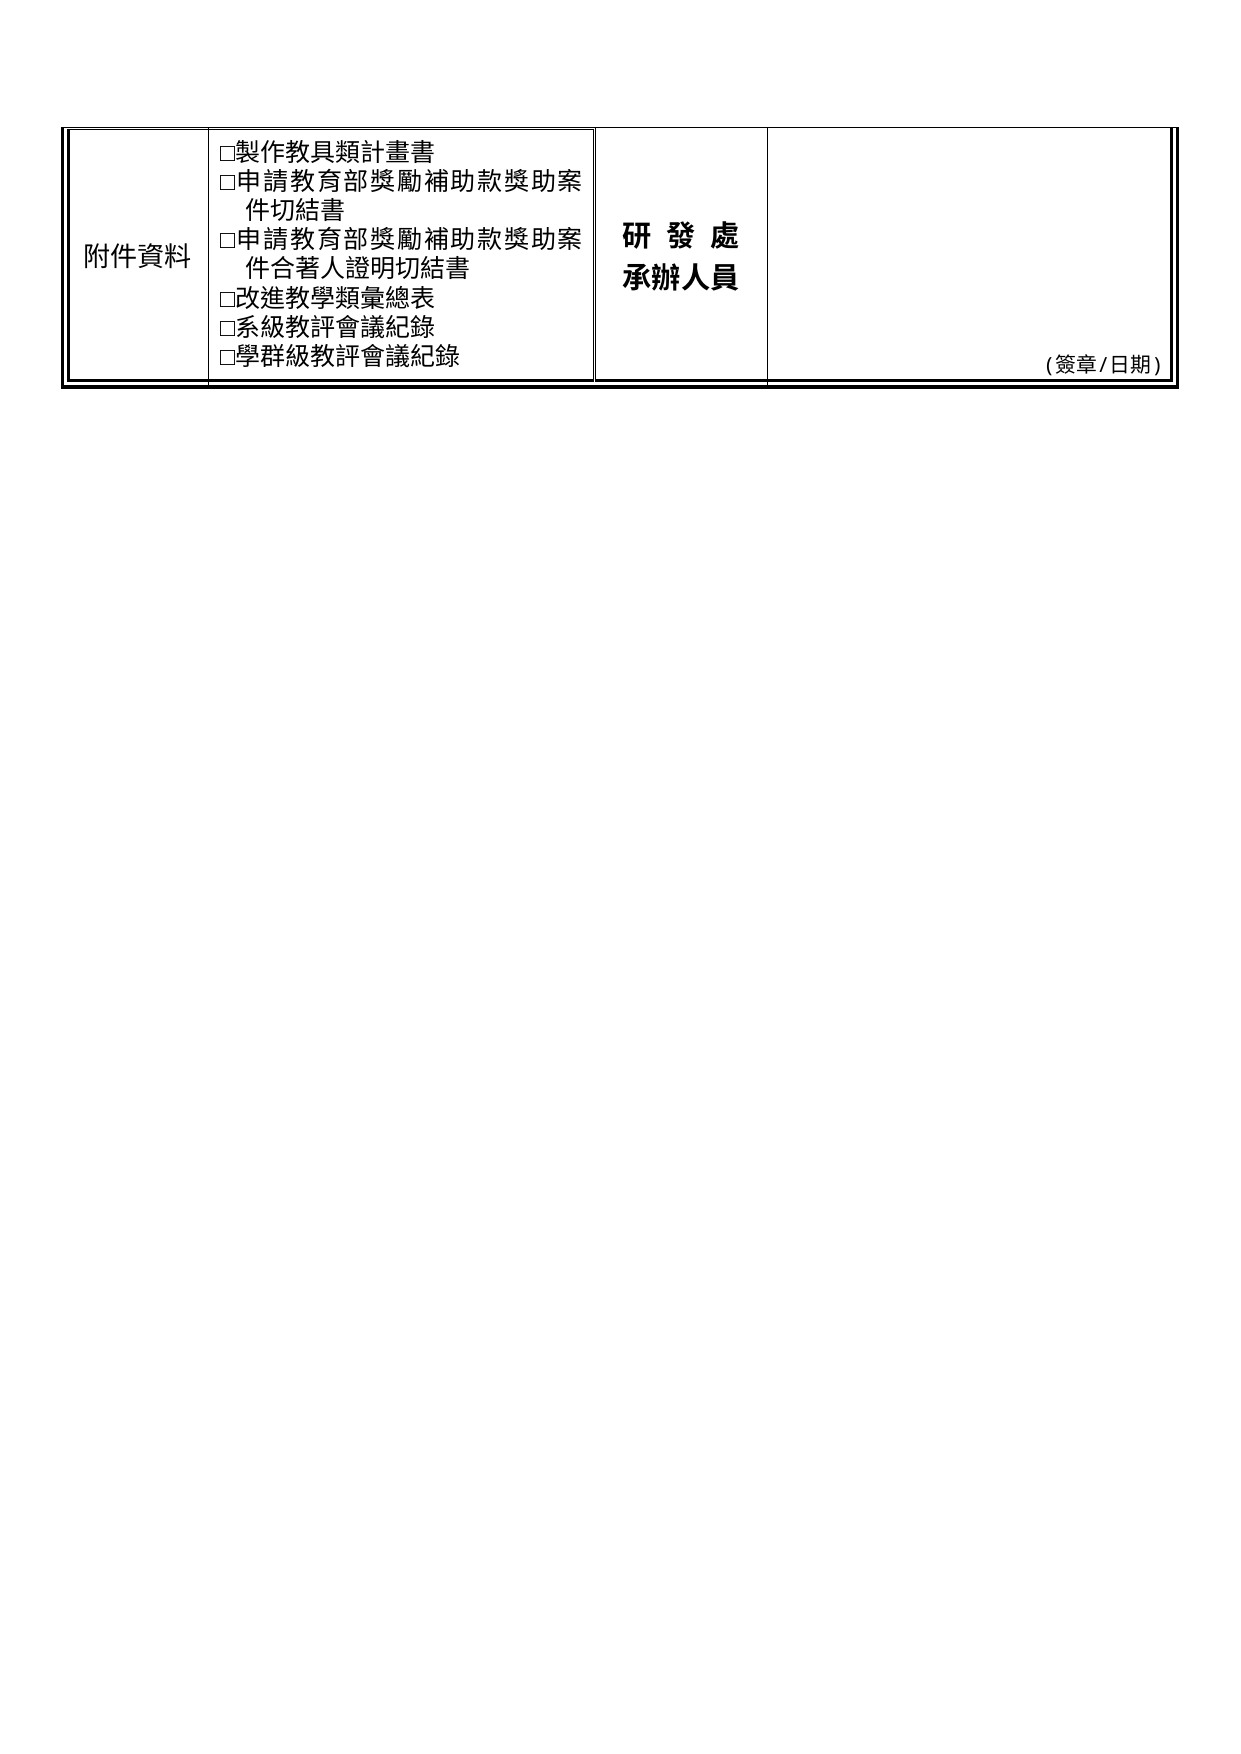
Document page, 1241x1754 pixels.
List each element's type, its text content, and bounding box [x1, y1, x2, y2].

table_cell 附件資料 [70, 130, 208, 379]
table_cell 研 發 處 承辦人員 [596, 128, 767, 379]
table_cell (簽章/日期) [768, 128, 1170, 379]
table_cell □製作教具類計畫書 □申請教育部獎勵補助款獎助案件切結書 □申請教育部獎勵補助款獎助案件合著人證明切結書 □改進教學類彙總表 □系級教評會議紀錄 □學群級教評會議紀錄 [209, 130, 593, 379]
